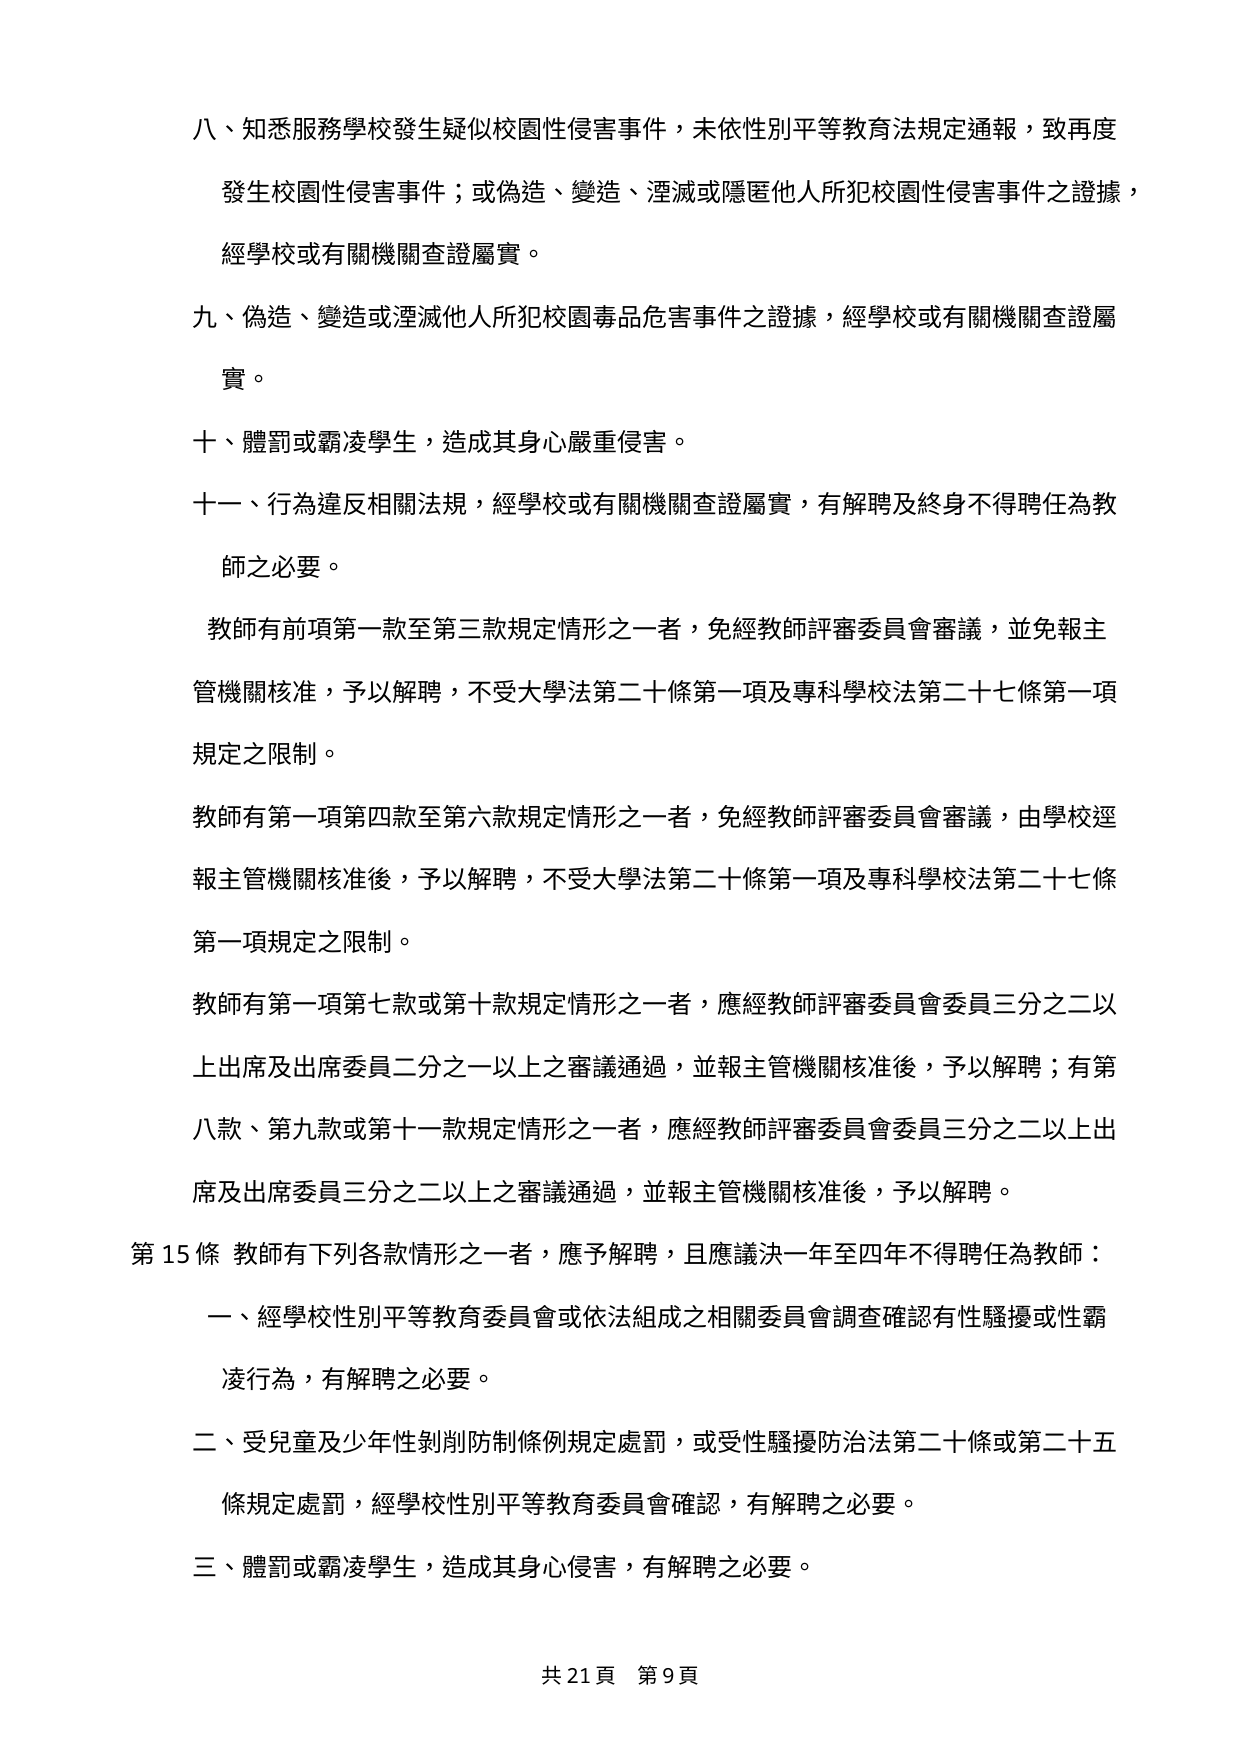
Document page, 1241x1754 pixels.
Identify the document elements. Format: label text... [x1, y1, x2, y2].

text 第15條 教師有下列各款情形之一者，應予解聘，且應議決一年至四年不得聘任為教師： [131, 1211, 1122, 1273]
text 教師有第一項第四款至第六款規定情形之一者，免經教師評審委員會審議，由學校逕報主管機關核准後，予以解聘，不受大學法第二十條第一項及專科學校法第二十七條第一項規定之限制。 [192, 773, 1122, 961]
text 十一、行為違反相關法規，經學校或有關機關查證屬實，有解聘及終身不得聘任為教師之必要。 [192, 461, 1122, 586]
text 一、經學校性別平等教育委員會或依法組成之相關委員會調查確認有性騷擾或性霸凌行為，有解聘之必要。 [192, 1273, 1122, 1398]
text 教師有第一項第七款或第十款規定情形之一者，應經教師評審委員會委員三分之二以上出席及出席委員二分之一以上之審議通過，並報主管機關核准後，予以解聘；有第八款、第九款或第十一款規定情形之一者，應經教師評審委員會委員三分之二以上出席及出席委員三分之二以上之審議通過，並報主管機關核准後，予以解聘。 [192, 961, 1122, 1211]
text 二、受兒童及少年性剝削防制條例規定處罰，或受性騷擾防治法第二十條或第二十五條規定處罰，經學校性別平等教育委員會確認，有解聘之必要。 [192, 1398, 1122, 1523]
text 十、體罰或霸凌學生，造成其身心嚴重侵害。 [192, 398, 1122, 461]
text 三、體罰或霸凌學生，造成其身心侵害，有解聘之必要。 [192, 1523, 1122, 1586]
text 八、知悉服務學校發生疑似校園性侵害事件，未依性別平等教育法規定通報，致再度發生校園性侵害事件；或偽造、變造、湮滅或隱匿他人所犯校園性侵害事件之證據，經學校或有關機關查證屬實。 [192, 86, 1122, 273]
text 九、偽造、變造或湮滅他人所犯校園毒品危害事件之證據，經學校或有關機關查證屬實。 [192, 273, 1122, 398]
text 教師有前項第一款至第三款規定情形之一者，免經教師評審委員會審議，並免報主管機關核准，予以解聘，不受大學法第二十條第一項及專科學校法第二十七條第一項規定之限制。 [192, 586, 1122, 773]
